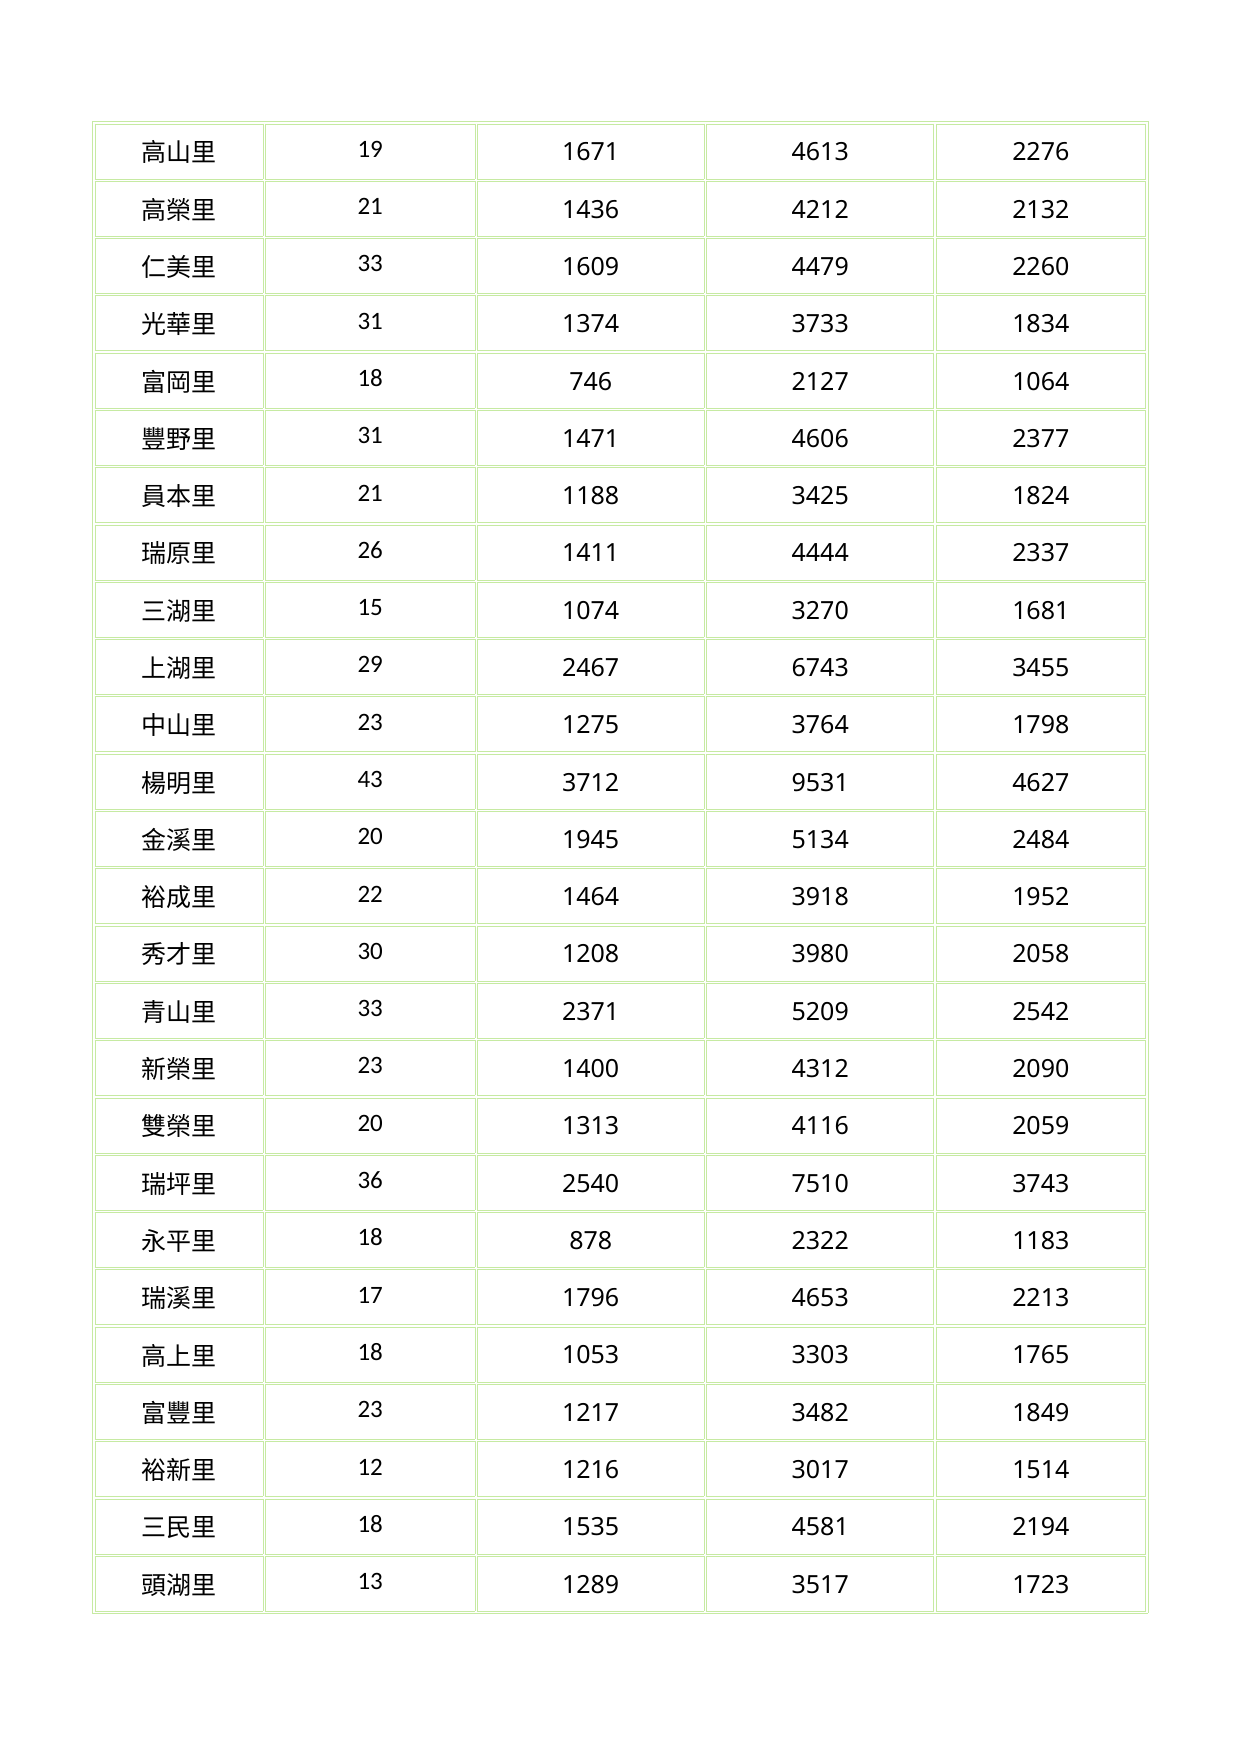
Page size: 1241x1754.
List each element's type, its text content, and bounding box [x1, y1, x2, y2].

table_cell 19 [266, 125, 475, 178]
table_cell 仁美里 [96, 239, 263, 293]
table_cell 3425 [707, 468, 933, 522]
table_cell 18 [266, 1500, 475, 1553]
table_cell 3743 [937, 1156, 1145, 1210]
table_cell 2127 [707, 354, 933, 408]
table_cell 1765 [937, 1328, 1145, 1382]
table_cell 21 [266, 468, 475, 522]
table_cell 瑞原里 [96, 526, 263, 579]
table_cell 2058 [937, 927, 1145, 981]
table_cell 2484 [937, 812, 1145, 866]
table_cell 1183 [937, 1213, 1145, 1267]
table_cell 1849 [937, 1385, 1145, 1439]
table_cell 6743 [707, 640, 933, 694]
table_cell 5209 [707, 984, 933, 1038]
table_cell 23 [266, 1385, 475, 1439]
table_cell 33 [266, 984, 475, 1038]
table_cell 1074 [478, 583, 704, 637]
table_cell 員本里 [96, 468, 263, 522]
table_cell 26 [266, 526, 475, 579]
table_cell 33 [266, 239, 475, 293]
table_cell 1217 [478, 1385, 704, 1439]
table_cell 2213 [937, 1270, 1145, 1324]
table_cell 18 [266, 1213, 475, 1267]
table_cell 1945 [478, 812, 704, 866]
table_cell 2322 [707, 1213, 933, 1267]
table_cell 2371 [478, 984, 704, 1038]
table_cell 1289 [478, 1557, 704, 1611]
table_cell 1681 [937, 583, 1145, 637]
table_cell 光華里 [96, 296, 263, 350]
table_cell 1208 [478, 927, 704, 981]
table_cell 5134 [707, 812, 933, 866]
table_cell 1798 [937, 697, 1145, 751]
table_cell 豐野里 [96, 411, 263, 465]
table_cell 三湖里 [96, 583, 263, 637]
table_cell 4613 [707, 125, 933, 178]
table_cell 31 [266, 296, 475, 350]
table_cell 富岡里 [96, 354, 263, 408]
table_cell 1471 [478, 411, 704, 465]
table_cell 36 [266, 1156, 475, 1210]
table_cell 21 [266, 182, 475, 236]
table_cell 2377 [937, 411, 1145, 465]
table_cell 瑞坪里 [96, 1156, 263, 1210]
table_cell 4212 [707, 182, 933, 236]
table_cell 3017 [707, 1442, 933, 1496]
table_cell 30 [266, 927, 475, 981]
table_cell 1464 [478, 869, 704, 923]
table_cell 高榮里 [96, 182, 263, 236]
table_cell 3303 [707, 1328, 933, 1382]
table_cell 上湖里 [96, 640, 263, 694]
table_cell 2467 [478, 640, 704, 694]
table_cell 2276 [937, 125, 1145, 178]
table_cell 12 [266, 1442, 475, 1496]
table_cell 23 [266, 697, 475, 751]
table_cell 15 [266, 583, 475, 637]
table_cell 2059 [937, 1099, 1145, 1152]
table_cell 22 [266, 869, 475, 923]
table_cell 青山里 [96, 984, 263, 1038]
table_cell 2542 [937, 984, 1145, 1038]
table_cell 新榮里 [96, 1041, 263, 1095]
table_cell 2132 [937, 182, 1145, 236]
table_cell 2337 [937, 526, 1145, 579]
table_cell 1796 [478, 1270, 704, 1324]
table_cell 1216 [478, 1442, 704, 1496]
table_cell 1834 [937, 296, 1145, 350]
table_cell 18 [266, 1328, 475, 1382]
table_cell 2260 [937, 239, 1145, 293]
table_cell 4312 [707, 1041, 933, 1095]
table_cell 4479 [707, 239, 933, 293]
table_cell 頭湖里 [96, 1557, 263, 1611]
table_cell 高上里 [96, 1328, 263, 1382]
table_cell 31 [266, 411, 475, 465]
table_cell 746 [478, 354, 704, 408]
table_cell 3980 [707, 927, 933, 981]
table_cell 4627 [937, 755, 1145, 809]
table_cell 裕成里 [96, 869, 263, 923]
table_cell 878 [478, 1213, 704, 1267]
table_cell 3455 [937, 640, 1145, 694]
table_cell 1952 [937, 869, 1145, 923]
table_cell 高山里 [96, 125, 263, 178]
table_cell 3918 [707, 869, 933, 923]
table_cell 3764 [707, 697, 933, 751]
table_cell 9531 [707, 755, 933, 809]
table_cell 4444 [707, 526, 933, 579]
table_cell 23 [266, 1041, 475, 1095]
table_cell 1535 [478, 1500, 704, 1553]
table_cell 29 [266, 640, 475, 694]
table_cell 1313 [478, 1099, 704, 1152]
table_cell 1275 [478, 697, 704, 751]
table_cell 三民里 [96, 1500, 263, 1553]
table_cell 4606 [707, 411, 933, 465]
table_cell 2194 [937, 1500, 1145, 1553]
table_cell 7510 [707, 1156, 933, 1210]
table_cell 4653 [707, 1270, 933, 1324]
table_cell 永平里 [96, 1213, 263, 1267]
table_cell 裕新里 [96, 1442, 263, 1496]
table_cell 3733 [707, 296, 933, 350]
table_cell 17 [266, 1270, 475, 1324]
table_cell 富豐里 [96, 1385, 263, 1439]
table_cell 2540 [478, 1156, 704, 1210]
table_cell 3270 [707, 583, 933, 637]
table_cell 楊明里 [96, 755, 263, 809]
table_cell 秀才里 [96, 927, 263, 981]
table_cell 20 [266, 812, 475, 866]
table_cell 1411 [478, 526, 704, 579]
table_cell 金溪里 [96, 812, 263, 866]
table_cell 3517 [707, 1557, 933, 1611]
table_cell 1723 [937, 1557, 1145, 1611]
table_cell 中山里 [96, 697, 263, 751]
table_cell 1064 [937, 354, 1145, 408]
table_cell 13 [266, 1557, 475, 1611]
table_cell 2090 [937, 1041, 1145, 1095]
table_cell 4116 [707, 1099, 933, 1152]
table_cell 瑞溪里 [96, 1270, 263, 1324]
table_cell 18 [266, 354, 475, 408]
table_cell 1400 [478, 1041, 704, 1095]
table_cell 1374 [478, 296, 704, 350]
table_cell 1671 [478, 125, 704, 178]
table_cell 1514 [937, 1442, 1145, 1496]
table_header [86, 118, 1154, 1650]
table_cell 1188 [478, 468, 704, 522]
table_cell 1053 [478, 1328, 704, 1382]
table_cell 20 [266, 1099, 475, 1152]
table_cell 4581 [707, 1500, 933, 1553]
table_cell 1824 [937, 468, 1145, 522]
table_cell 43 [266, 755, 475, 809]
table_cell 3712 [478, 755, 704, 809]
table_cell 1609 [478, 239, 704, 293]
table_cell 雙榮里 [96, 1099, 263, 1152]
table_cell 1436 [478, 182, 704, 236]
table_cell 3482 [707, 1385, 933, 1439]
